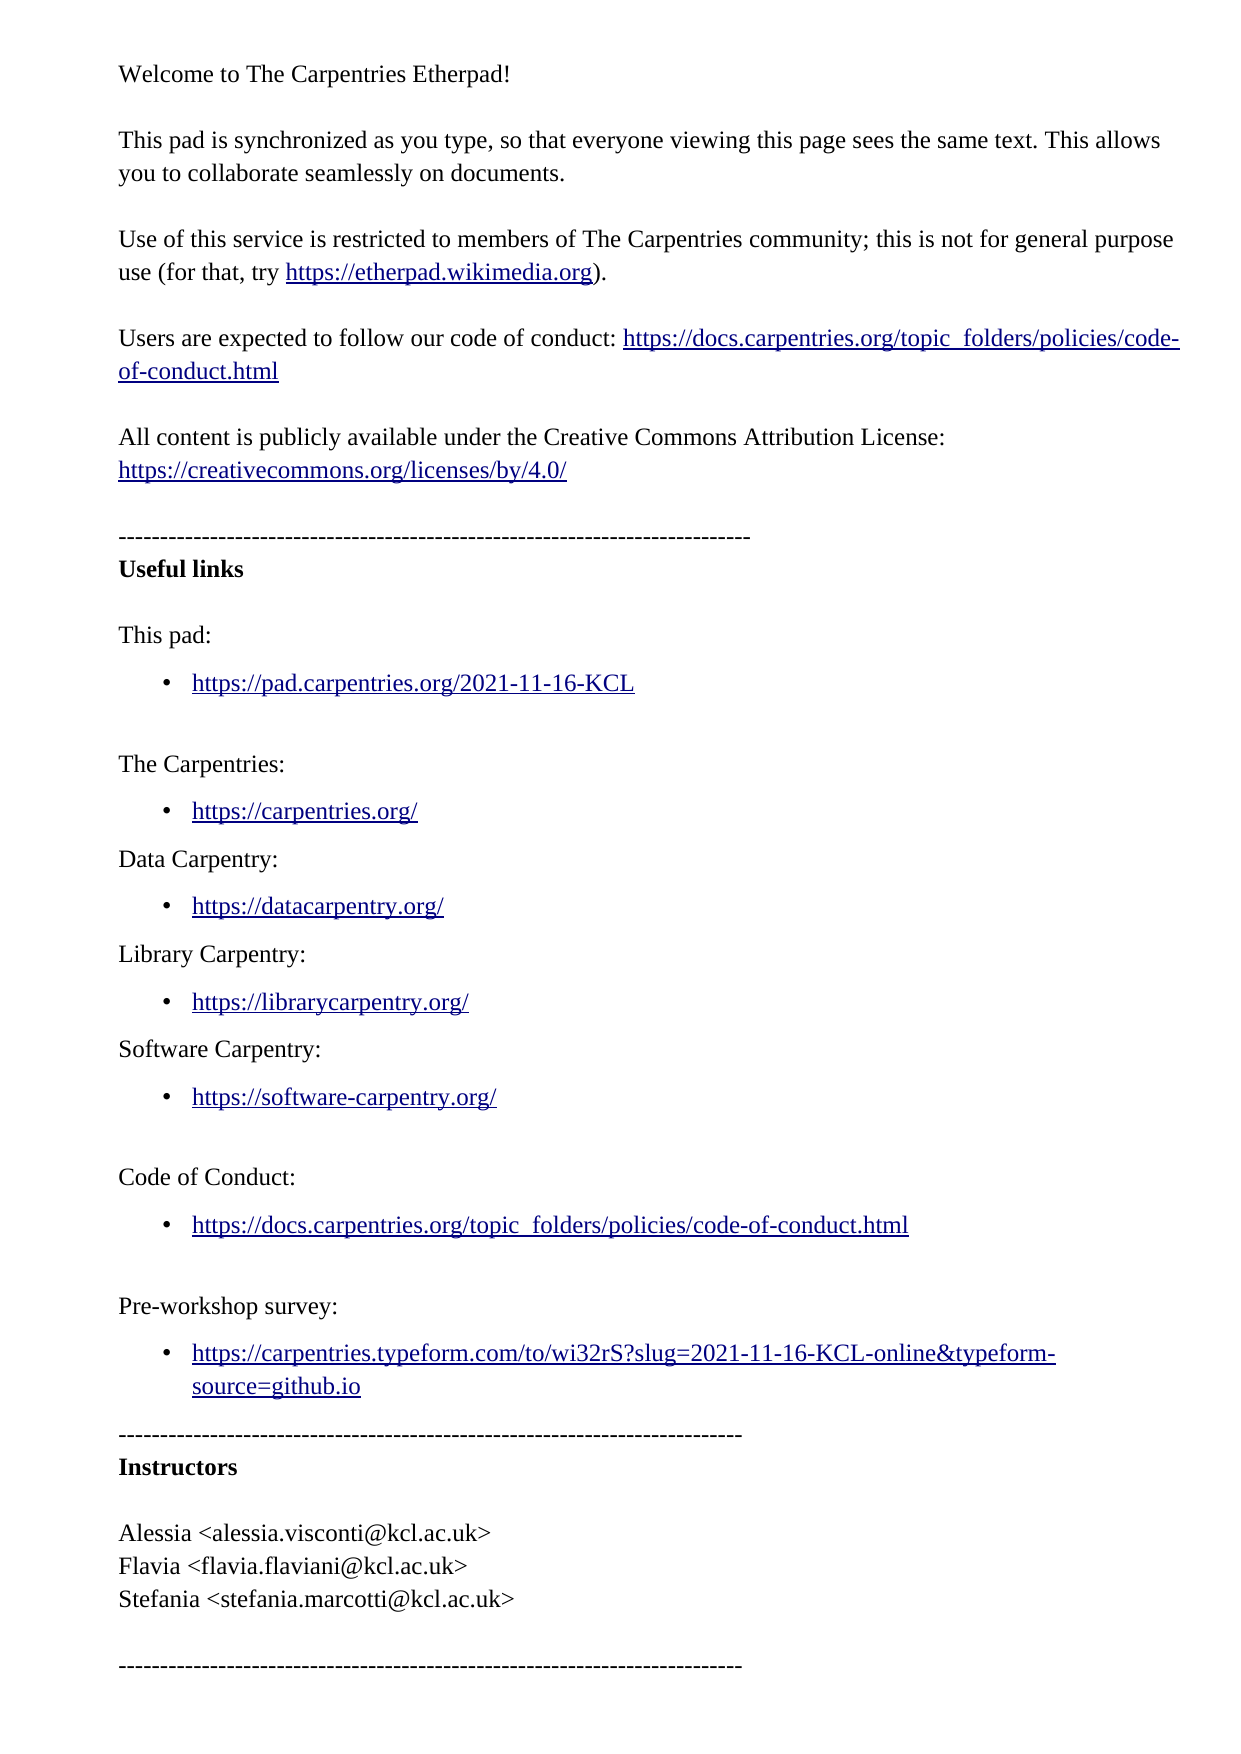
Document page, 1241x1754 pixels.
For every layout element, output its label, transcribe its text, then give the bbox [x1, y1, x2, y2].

list https://software-carpentry.org/ [162, 1082, 1181, 1111]
text Code of Conduct: [118, 1129, 1181, 1191]
list https://docs.carpentries.org/topic_folders/policies/code-of-conduct.html [162, 1210, 1181, 1239]
text Pre-workshop survey: [118, 1258, 1181, 1319]
list https://carpentries.typeform.com/to/wi32rS?slug=2021-11-16-KCL-online&typeform-source=github.io [162, 1338, 1181, 1400]
text The Carpentries: [118, 716, 1181, 777]
list https://carpentries.org/ [162, 796, 1181, 825]
text Library Carpentry: [118, 939, 1181, 968]
text Data Carpentry: [118, 844, 1181, 873]
list https://datacarpentry.org/ [162, 891, 1181, 920]
text Software Carpentry: [118, 1034, 1181, 1063]
list https://pad.carpentries.org/2021-11-16-KCL [162, 668, 1181, 697]
text --------------------------------------------------------------------------- Instructors Alessia <alessia.visconti@kcl.ac.uk> Flavia <flavia.flaviani@kcl.ac.uk> Stefania <stefania.marcotti@kcl.ac.uk> [118, 1419, 1181, 1679]
list https://librarycarpentry.org/ [162, 987, 1181, 1015]
text Welcome to The Carpentries Etherpad! This pad is synchronized as you type, so that everyone viewing this page sees the same text. This allows you to collaborate seamlessly on documents. Use of this service is restricted to members of The Carpentries community; this is not for general purpose use (for that, try https://etherpad.wikimedia.org). Users are expected to follow our code of conduct: https://docs.carpentries.org/topic_folders/policies/code-of-conduct.html All content is publicly available under the Creative Commons Attribution License: https://creativecommons.org/licenses/by/4.0/ ---------------------------------------------------------------------------- Useful links This pad: [118, 59, 1181, 649]
